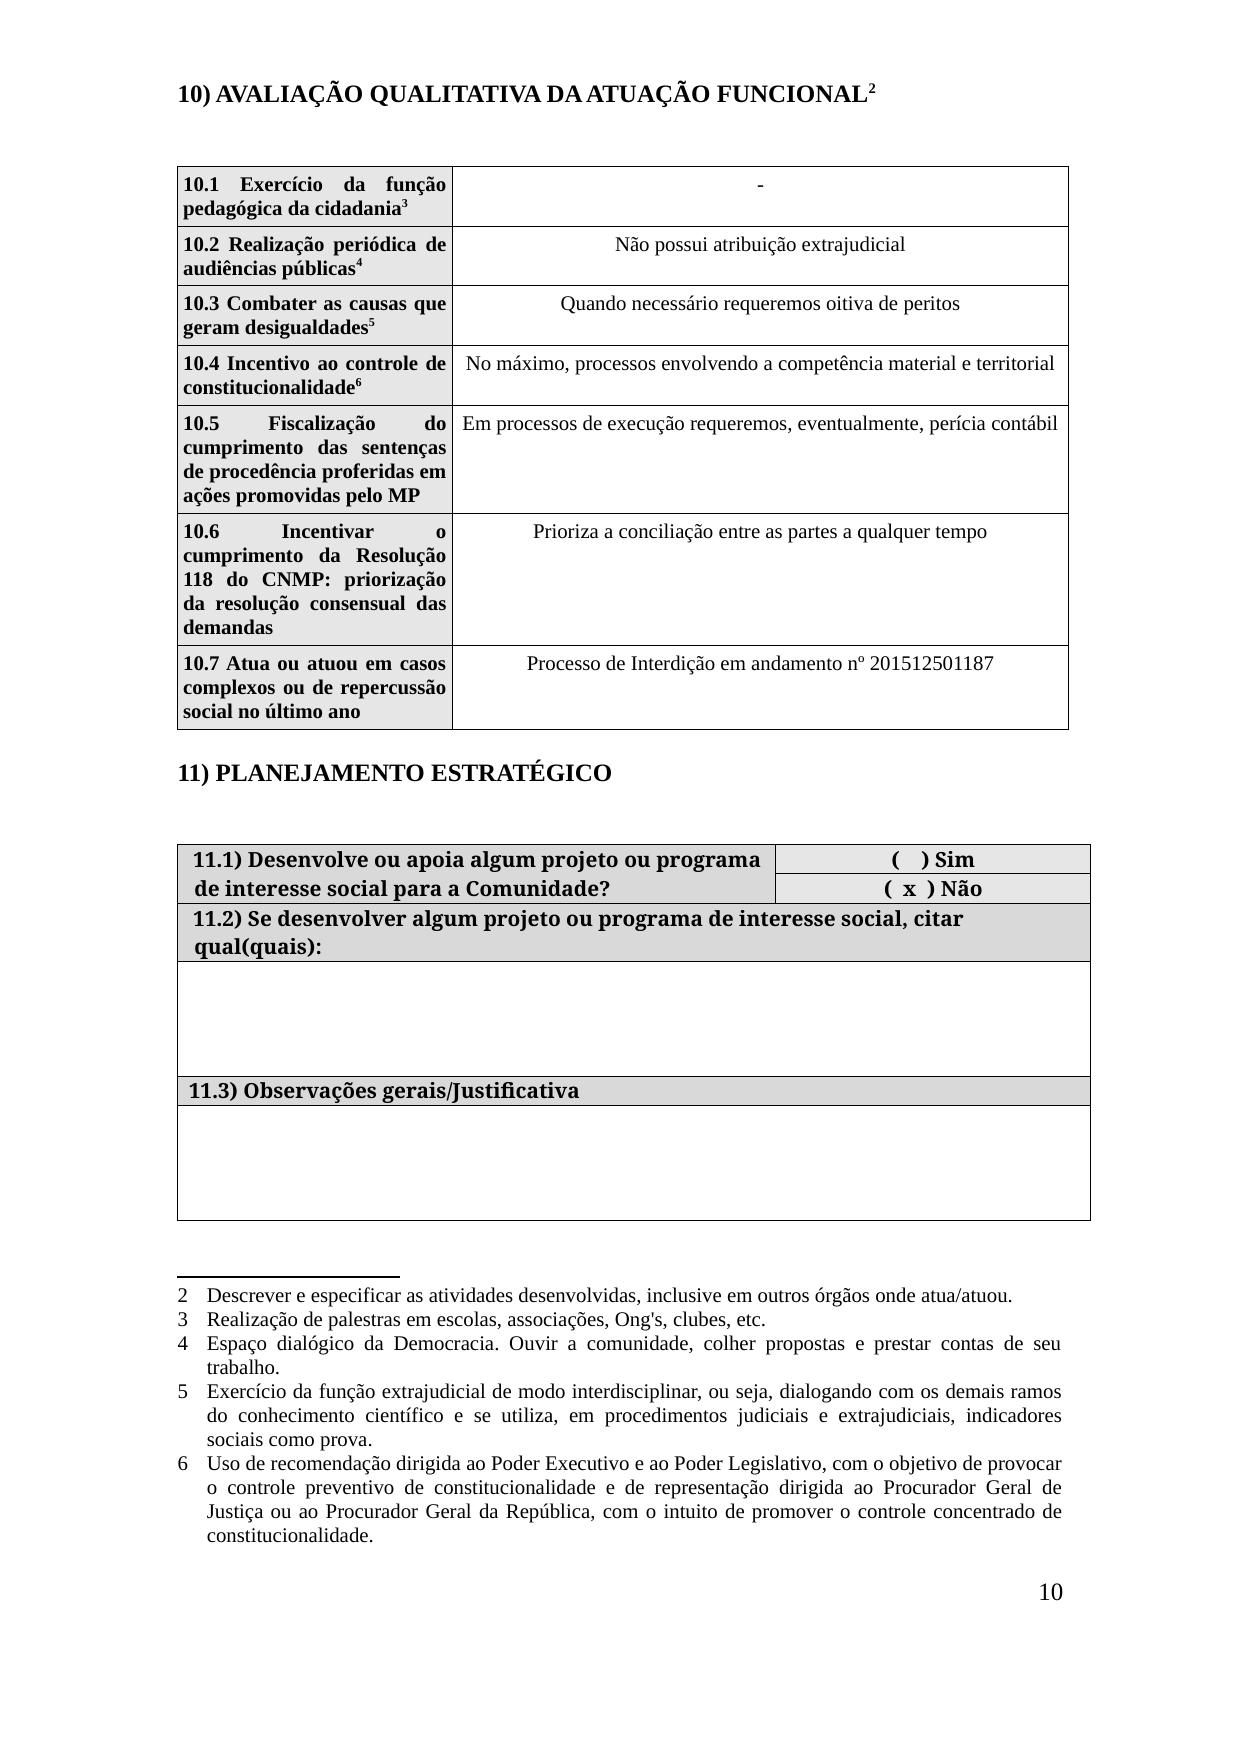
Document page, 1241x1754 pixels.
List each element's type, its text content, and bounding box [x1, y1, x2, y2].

table_cell [178, 962, 1090, 1076]
table_cell 11.2) Se desenvolver algum projeto ou programa de interesse social, citar qual(quais): [178, 904, 1090, 961]
table_cell Não possui atribuição extrajudicial [453, 227, 1068, 285]
table_cell No máximo, processos envolvendo a competência material e territorial [453, 346, 1068, 405]
table_header 11.1) Desenvolve ou apoia algum projeto ou programa de interesse social para a Comunidade? [178, 845, 775, 903]
table_header 10.1 Exercício da função pedagógica da cidadania [178, 167, 452, 226]
text 11) PLANEJAMENTO ESTRATÉGICO [177, 758, 1063, 786]
table_cell 10.3 Combater as causas que geram desigualdades [178, 286, 452, 345]
text Descrever e especificar as atividades desenvolvidas, inclusive em outros órgãos onde atua/atuou. [177, 1283, 1063, 1307]
table_cell 10.7 Atua ou atuou em casos complexos ou de repercussão social no último ano [178, 646, 452, 729]
table_cell 10.4 Incentivo ao controle de constitucionalidade [178, 346, 452, 405]
table_header ( ) Sim [776, 845, 1090, 873]
table_cell 11.3) Observações gerais/Justificativa [178, 1077, 1090, 1105]
table_cell Em processos de execução requeremos, eventualmente, perícia contábil [453, 406, 1068, 513]
text 10) AVALIAÇÃO QUALITATIVA DA ATUAÇÃO FUNCIONAL [177, 79, 1063, 108]
table_cell [178, 1106, 1090, 1220]
table_cell ( x ) Não [776, 874, 1090, 903]
table_cell 10.2 Realização periódica de audiências públicas [178, 227, 452, 285]
table_header - [453, 167, 1068, 226]
table_cell 10.6 Incentivar o cumprimento da Resolução 118 do CNMP: priorização da resolução consensual das demandas [178, 514, 452, 645]
table_cell Quando necessário requeremos oitiva de peritos [453, 286, 1068, 345]
table_cell 10.5 Fiscalização do cumprimento das sentenças de procedência proferidas em ações promovidas pelo MP [178, 406, 452, 513]
table_cell Prioriza a conciliação entre as partes a qualquer tempo [453, 514, 1068, 645]
table_cell Processo de Interdição em andamento nº 201512501187 [453, 646, 1068, 729]
